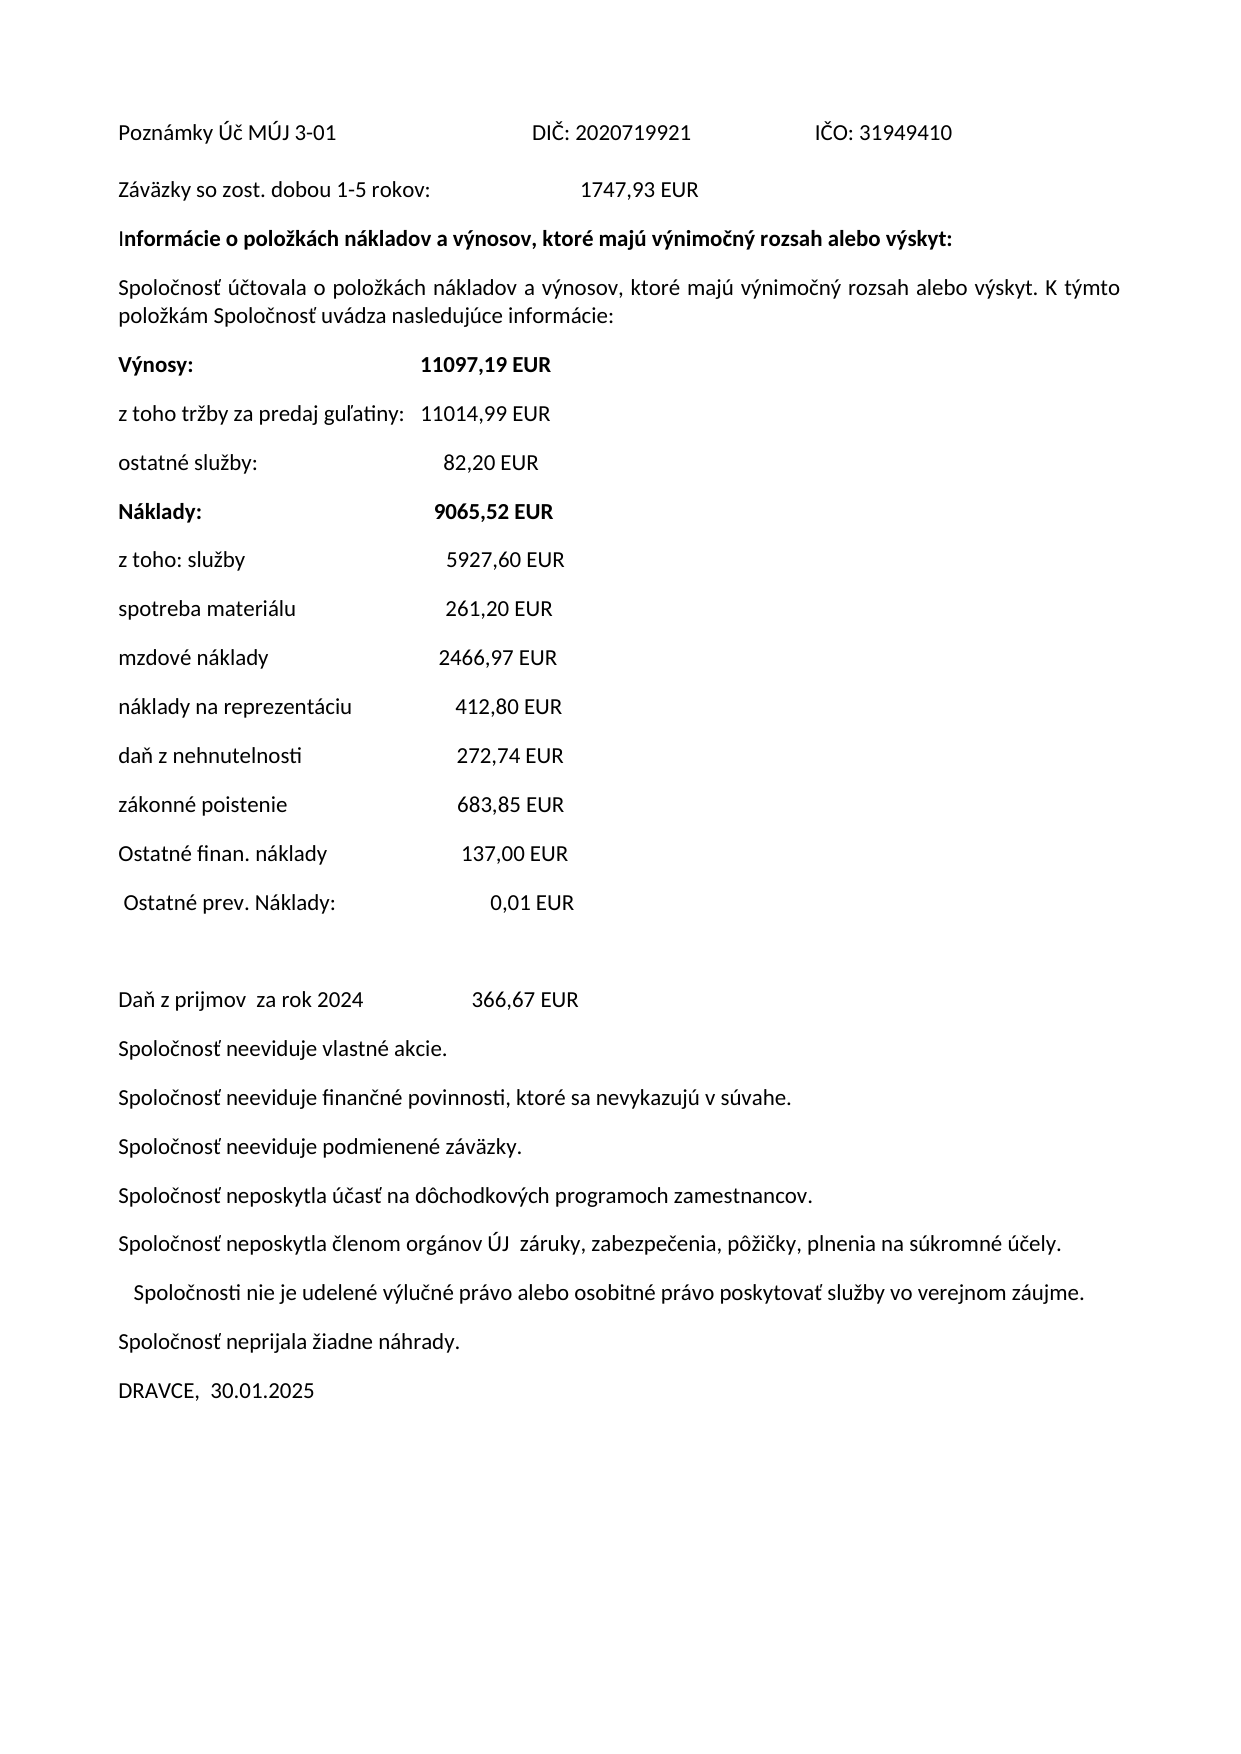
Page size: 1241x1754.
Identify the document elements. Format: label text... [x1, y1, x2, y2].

text z toho: služby 5927,60 EUR [118, 546, 1122, 574]
text Spoločnosť neeviduje vlastné akcie. [118, 1034, 1122, 1062]
text Spoločnosť neposkytla účasť na dôchodkových programoch zamestnancov. [118, 1181, 1122, 1209]
text Spoločnosť neeviduje finančné povinnosti, ktoré sa nevykazujú v súvahe. [118, 1083, 1122, 1111]
text Spoločnosť neposkytla členom orgánov ÚJ záruky, zabezpečenia, pôžičky, plnenia na súkromné účely. [118, 1229, 1122, 1258]
text daň z nehnutelnosti 272,74 EUR [118, 741, 1122, 769]
text Náklady: 9065,52 EUR [118, 497, 1122, 525]
text Ostatné prev. Náklady: 0,01 EUR [118, 888, 1122, 916]
text Informácie o položkách nákladov a výnosov, ktoré majú výnimočný rozsah alebo výskyt: [118, 224, 1122, 252]
text Záväzky so zost. dobou 1-5 rokov: 1747,93 EUR [118, 176, 1122, 204]
text mzdové náklady 2466,97 EUR [118, 643, 1122, 671]
text z toho tržby za predaj guľatiny: 11014,99 EUR [118, 399, 1122, 427]
text náklady na reprezentáciu 412,80 EUR [118, 692, 1122, 720]
text Ostatné finan. náklady 137,00 EUR [118, 839, 1122, 867]
text ostatné služby: 82,20 EUR [118, 448, 1122, 476]
text Spoločnosť neeviduje podmienené záväzky. [118, 1132, 1122, 1160]
text Spoločnosť účtovala o položkách nákladov a výnosov, ktoré majú výnimočný rozsah alebo výskyt. K týmto položkám Spoločnosť uvádza nasledujúce informácie: [118, 273, 1122, 329]
text Výnosy: 11097,19 EUR [118, 350, 1122, 378]
text zákonné poistenie 683,85 EUR [118, 790, 1122, 818]
text DRAVCE, 30.01.2025 [118, 1376, 1122, 1404]
text Daň z prijmov za rok 2024 366,67 EUR [118, 985, 1122, 1013]
text Spoločnosti nie je udelené výlučné právo alebo osobitné právo poskytovať služby vo verejnom záujme. [118, 1278, 1122, 1306]
text Spoločnosť neprijala žiadne náhrady. [118, 1327, 1122, 1355]
text spotreba materiálu 261,20 EUR [118, 594, 1122, 622]
